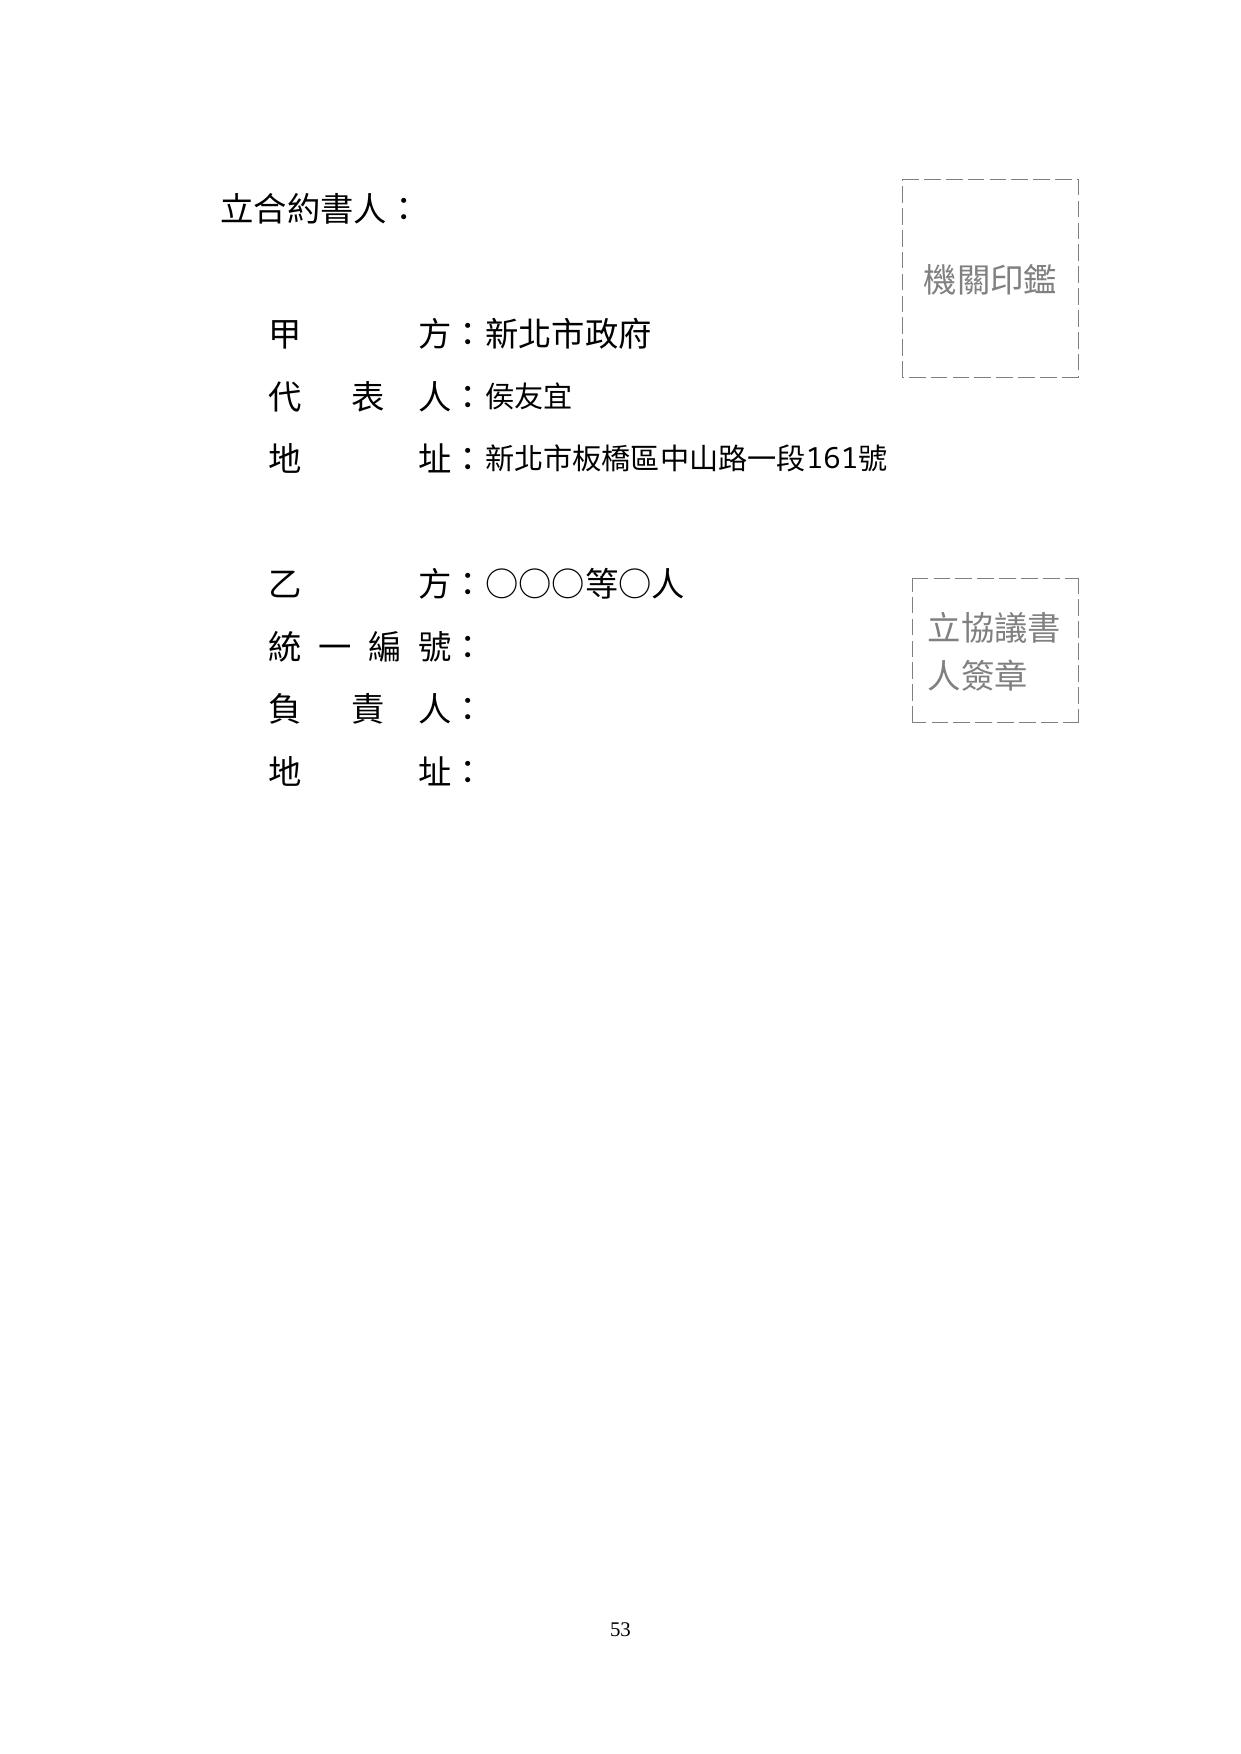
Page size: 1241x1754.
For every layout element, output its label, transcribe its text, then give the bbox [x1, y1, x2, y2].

text 地 址：新北市板橋區中山路一段161號 [268, 415, 1122, 478]
text [1079, 603, 1122, 665]
text 地 址： [268, 728, 1122, 790]
text [1079, 290, 1122, 353]
text 乙 方：○○○等○人 [268, 540, 1122, 723]
text 立合約書人： [220, 165, 1122, 378]
text 負 責 人： [268, 665, 1122, 728]
text 甲 方：新北市政府 [268, 290, 902, 353]
text 統 一 編 號： [268, 603, 912, 665]
text 立協議書人簽章 [928, 602, 1063, 698]
text 代 表 人：侯友宜 [268, 353, 1122, 415]
text 機關印鑑 [918, 254, 1063, 302]
